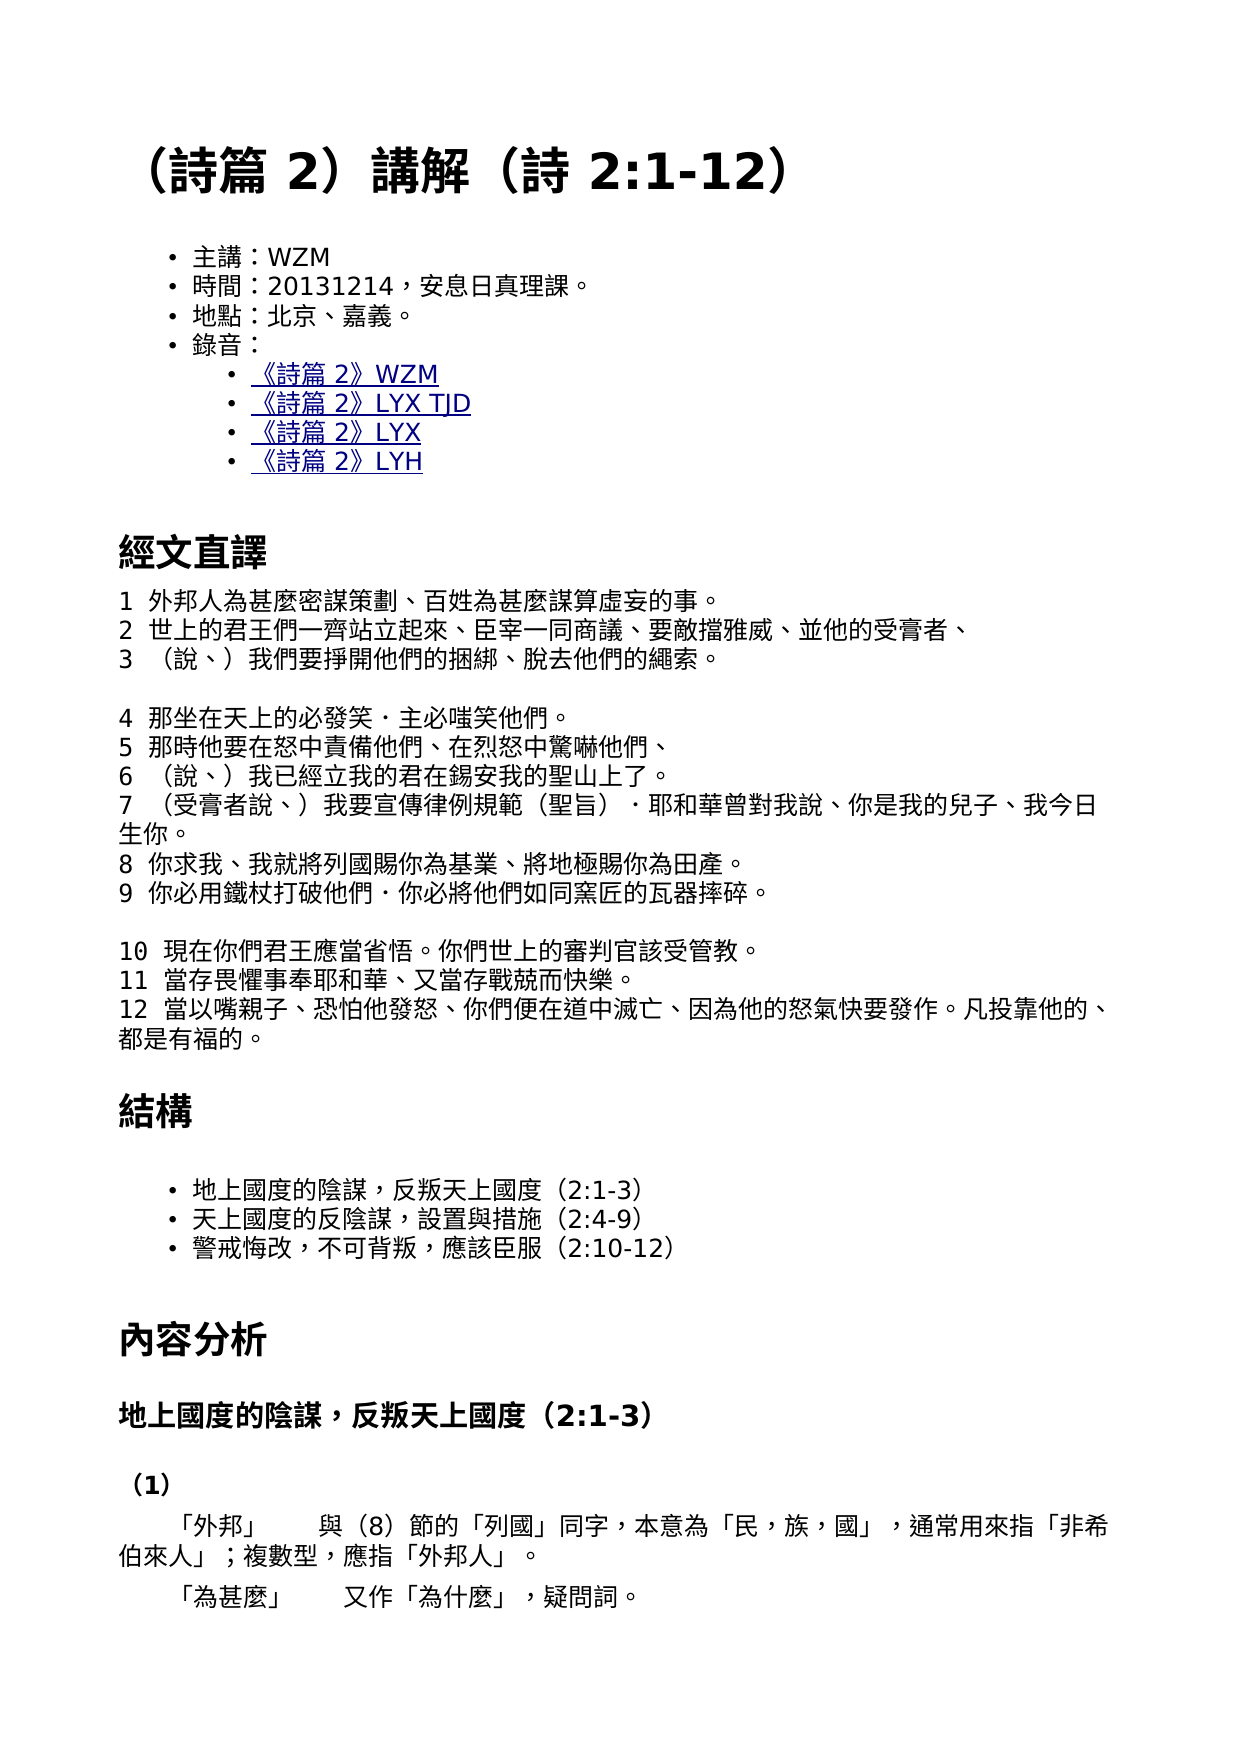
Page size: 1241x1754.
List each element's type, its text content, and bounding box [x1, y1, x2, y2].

subtitle （詩篇 2）講解（詩 2:1-12） [118, 143, 1122, 201]
list 地上國度的陰謀，反叛天上國度（2:1-3） [177, 1176, 1122, 1206]
subtitle 地上國度的陰謀，反叛天上國度（2:1-3） [118, 1399, 1122, 1433]
text 「為甚麼」 又作「為什麼」，疑問詞。 [118, 1583, 1122, 1613]
list 警戒悔改，不可背叛，應該臣服（2:10-12） [177, 1235, 1122, 1264]
list 《詩篇 2》LYX [236, 418, 1122, 447]
subtitle 結構 [118, 1091, 1122, 1134]
text 「外邦」 與（8）節的「列國」同字，本意為「民，族，國」，通常用來指「非希伯來人」；複數型，應指「外邦人」。 [118, 1513, 1122, 1571]
list 天上國度的反陰謀，設置與措施（2:4-9） [177, 1206, 1122, 1235]
list 錄音： [177, 331, 1122, 360]
list 《詩篇 2》LYX TJD [236, 389, 1122, 418]
subtitle 內容分析 [118, 1318, 1122, 1362]
text 1 外邦人為甚麼密謀策劃、百姓為甚麼謀算虛妄的事。 2 世上的君王們一齊站立起來、臣宰一同商議、要敵擋雅威、並他的受膏者、 3 （說、）我們要掙開他們的捆綁、脫去他們的繩索。 4 那坐在天上的必發笑．主必嗤笑他們。 5 那時他要在怒中責備他們、在烈怒中驚嚇他們、 6 （說、）我已經立我的君在錫安我的聖山上了。 7 （受膏者說、）我要宣傳律例規範（聖旨）．耶和華曾對我說、你是我的兒子、我今日生你。 8 你求我、我就將列國賜你為基業、將地極賜你為田產。 9 你必用鐵杖打破他們．你必將他們如同窯匠的瓦器摔碎。 10 現在你們君王應當省悟。你們世上的審判官該受管教。 11 當存畏懼事奉耶和華、又當存戰兢而快樂。 12 當以嘴親子、恐怕他發怒、你們便在道中滅亡、因為他的怒氣快要發作。凡投靠他的、都是有福的。 [118, 587, 1122, 1054]
list 《詩篇 2》LYH [236, 447, 1122, 477]
list 《詩篇 2》WZM [236, 360, 1122, 389]
subtitle （1） [118, 1471, 1122, 1500]
subtitle 經文直譯 [118, 531, 1122, 575]
list 主講：WZM [177, 243, 1122, 272]
list 時間：20131214，安息日真理課。 [177, 272, 1122, 302]
list 地點：北京、嘉義。 [177, 302, 1122, 331]
